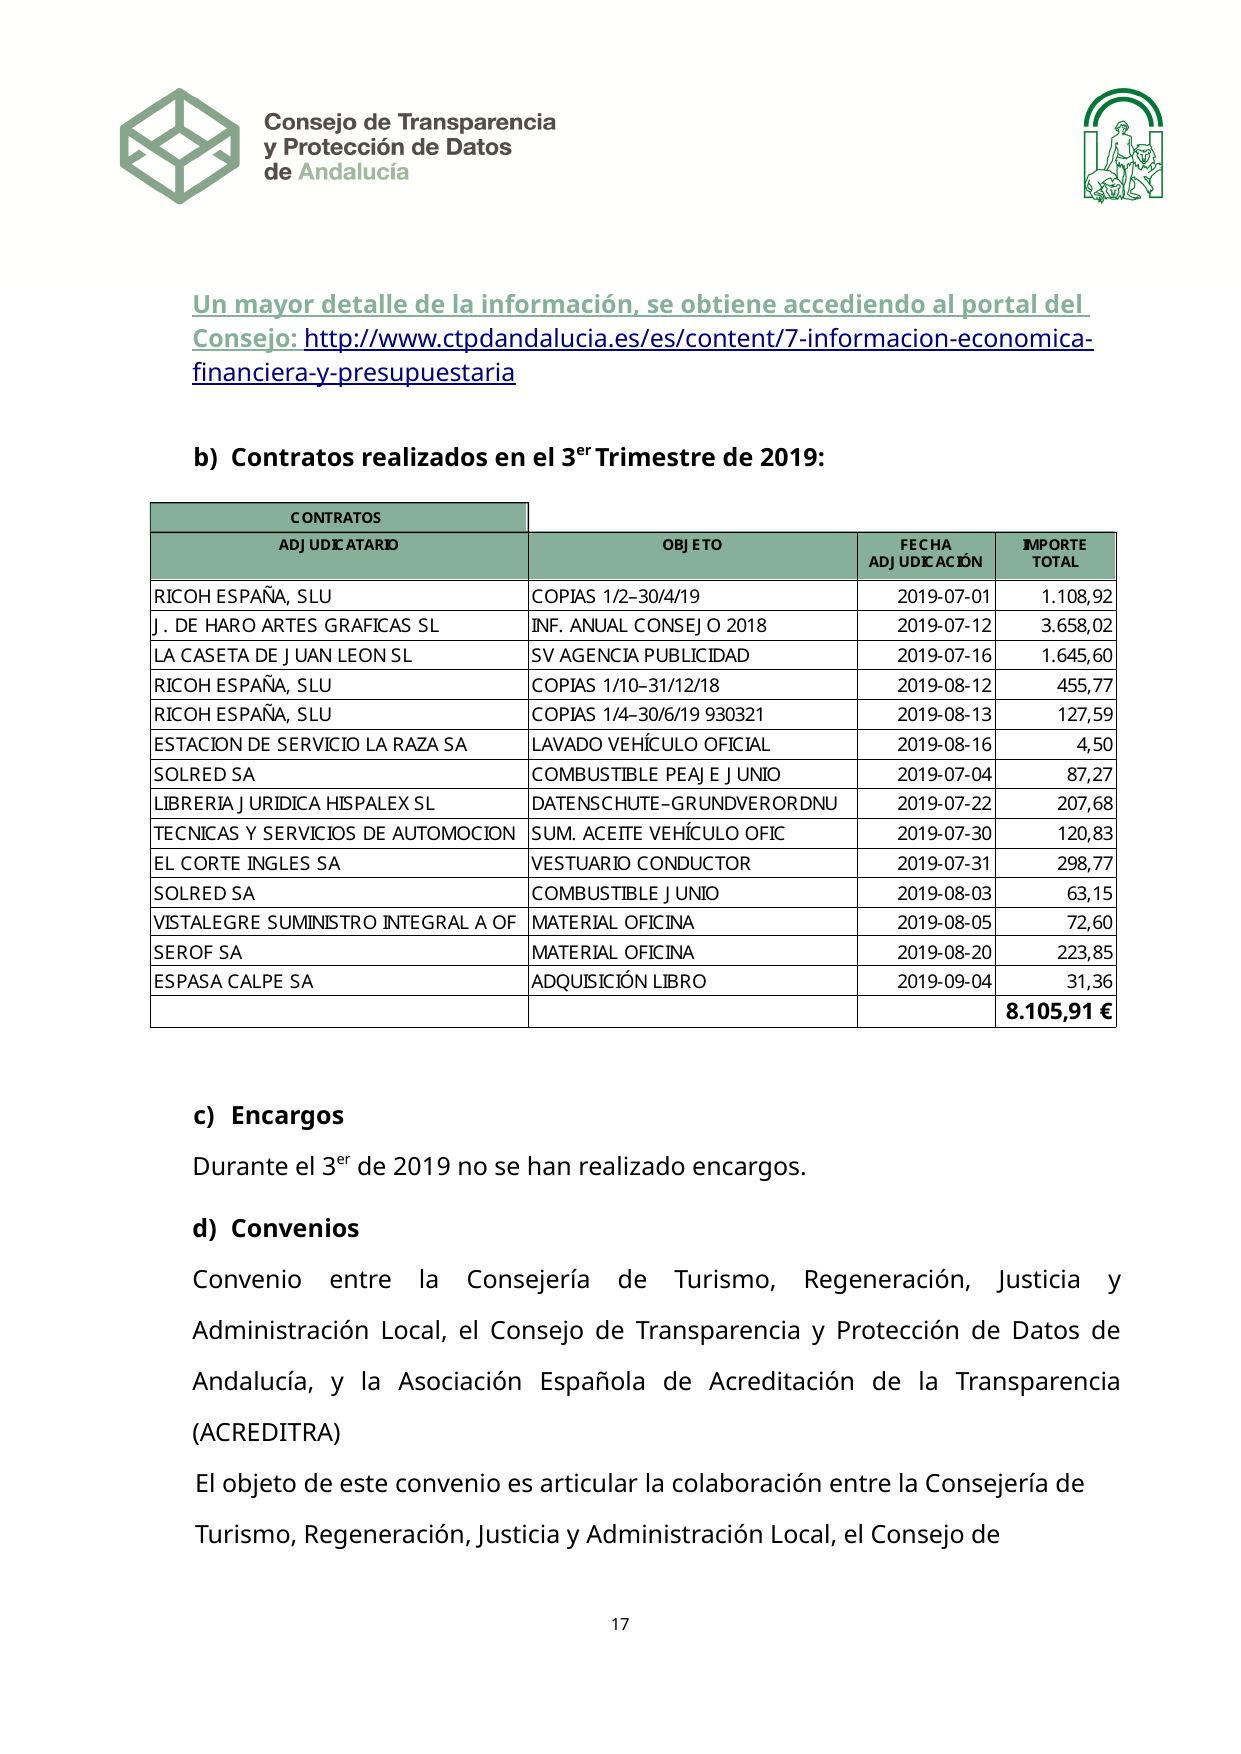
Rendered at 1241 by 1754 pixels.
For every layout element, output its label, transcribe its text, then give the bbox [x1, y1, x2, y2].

list Encargos [193, 1098, 1122, 1132]
list Convenios [192, 1211, 1122, 1245]
text Un mayor detalle de la información, se obtiene accediendo al portal del Consejo: http://www.ctpdandalucia.es/es/content/7-informacion-economica-financiera-y-presupuestaria [192, 287, 1122, 389]
list Contratos realizados en el 3er Trimestre de 2019: [193, 440, 1122, 474]
text Durante el 3er de 2019 no se han realizado encargos. [192, 1149, 1122, 1183]
text Convenio entre la Consejería de Turismo, Regeneración, Justicia y Administración Local, el Consejo de Transparencia y Protección de Datos de Andalucía, y la Asociación Española de Acreditación de la Transparencia (ACREDITRA) [192, 1262, 1122, 1449]
text El objeto de este convenio es articular la colaboración entre la Consejería de Turismo, Regeneración, Justicia y Administración Local, el Consejo de [195, 1466, 1122, 1551]
